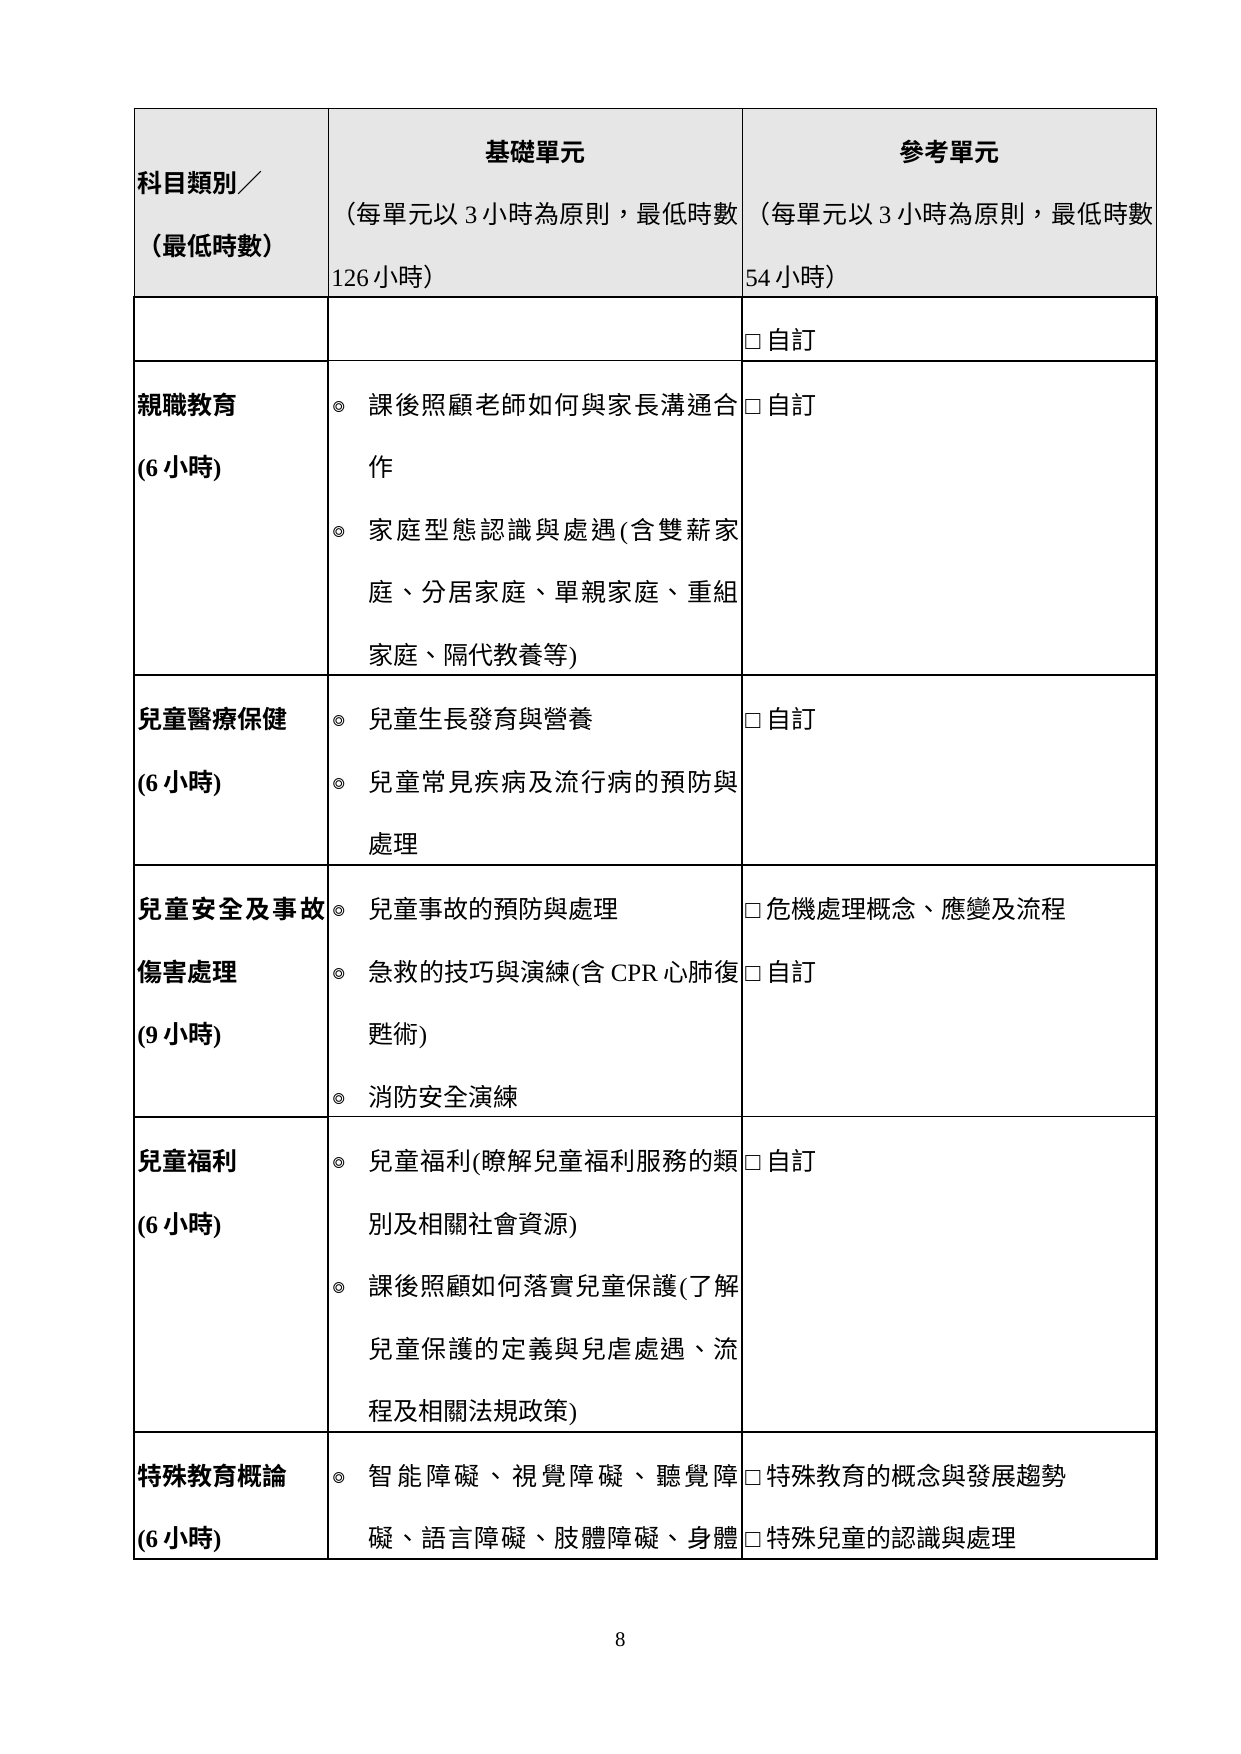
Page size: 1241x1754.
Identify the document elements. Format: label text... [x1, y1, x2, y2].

table_cell 兒童生長發育與營養 兒童常見疾病及流行病的預防與處理 [329, 676, 741, 864]
table_cell 課後照顧老師如何與家長溝通合作 家庭型態認識與處遇(含雙薪家庭、分居家庭、單親家庭、重組家庭、隔代教養等) [329, 361, 741, 674]
table_header 科目類別／ （最低時數） [135, 109, 328, 296]
table_cell □ 自訂 [743, 676, 1155, 864]
table_cell 兒童事故的預防與處理 急救的技巧與演練(含CPR心肺復甦術) 消防安全演練 [329, 866, 741, 1116]
table_cell 智能障礙、視覺障礙、聽覺障礙、語言障礙、肢體障礙、身體 [329, 1433, 741, 1558]
table_header 基礎單元 （每單元以3小時為原則，最低時數126小時） [329, 109, 742, 296]
table_cell □ 自訂 [743, 1117, 1155, 1431]
table_cell 特殊教育概論 (6小時) [135, 1433, 327, 1558]
table_cell 兒童福利(瞭解兒童福利服務的類別及相關社會資源) 課後照顧如何落實兒童保護(了解兒童保護的定義與兒虐處遇、流程及相關法規政策) [329, 1117, 741, 1431]
table_cell □ 危機處理概念、應變及流程 □ 自訂 [743, 866, 1155, 1116]
table_cell 親職教育 (6小時) [135, 362, 327, 674]
table_cell 兒童福利 (6小時) [135, 1118, 327, 1431]
table_cell □ 自訂 [743, 362, 1155, 674]
table_cell [329, 298, 741, 360]
table_cell 兒童醫療保健 (6小時) [135, 676, 327, 864]
table_cell □ 特殊教育的概念與發展趨勢 □ 特殊兒童的認識與處理 [743, 1433, 1155, 1558]
table_cell □ 自訂 [743, 298, 1155, 360]
table_header 參考單元 （每單元以3小時為原則，最低時數54小時） [743, 109, 1156, 296]
table_cell 兒童安全及事故傷害處理 (9小時) [135, 866, 327, 1116]
table_cell [135, 298, 327, 360]
